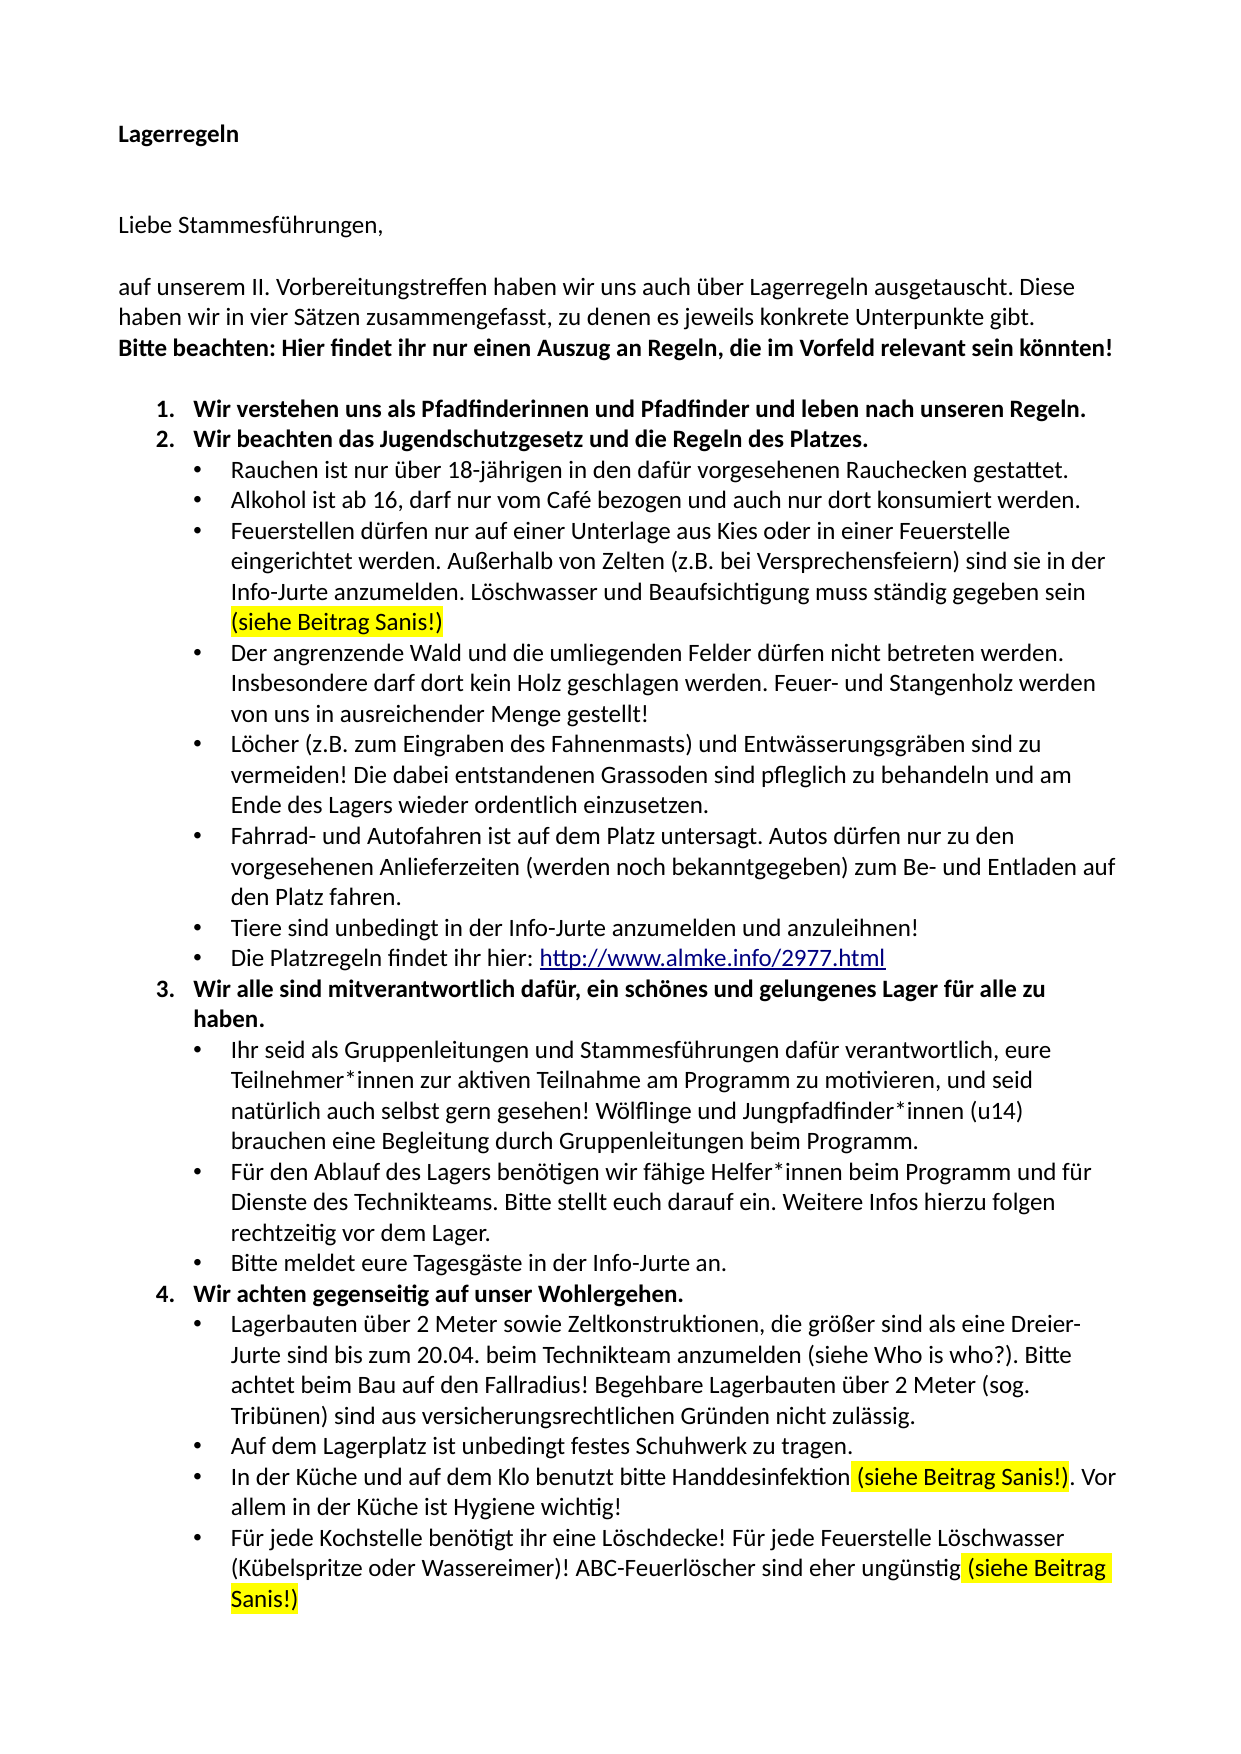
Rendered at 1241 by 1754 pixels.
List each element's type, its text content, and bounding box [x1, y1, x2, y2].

list Ihr seid als Gruppenleitungen und Stammesführungen dafür verantwortlich, eure Teilnehmer*innen zur aktiven Teilnahme am Programm zu motivieren, und seid natürlich auch selbst gern gesehen! Wölflinge und Jungpfadfinder*innen (u14) brauchen eine Begleitung durch Gruppenleitungen beim Programm. [193, 1034, 1122, 1156]
list Die Platzregeln findet ihr hier: http://www.almke.info/2977.html [193, 942, 1122, 973]
list Rauchen ist nur über 18-jährigen in den dafür vorgesehenen Rauchecken gestattet. [193, 454, 1122, 484]
text Lagerregeln [118, 118, 1122, 149]
list Alkohol ist ab 16, darf nur vom Café bezogen und auch nur dort konsumiert werden. [193, 484, 1122, 515]
list Bitte meldet eure Tagesgäste in der Info-Jurte an. [193, 1247, 1122, 1278]
list Fahrrad- und Autofahren ist auf dem Platz untersagt. Autos dürfen nur zu den vorgesehenen Anlieferzeiten (werden noch bekanntgegeben) zum Be- und Entladen auf den Platz fahren. [193, 820, 1122, 912]
text Bitte beachten: Hier findet ihr nur einen Auszug an Regeln, die im Vorfeld relevant sein könnten! [118, 332, 1122, 362]
list Lagerbauten über 2 Meter sowie Zeltkonstruktionen, die größer sind als eine Dreier-Jurte sind bis zum 20.04. beim Technikteam anzumelden (siehe Who is who?). Bitte achtet beim Bau auf den Fallradius! Begehbare Lagerbauten über 2 Meter (sog. Tribünen) sind aus versicherungsrechtlichen Gründen nicht zulässig. [193, 1308, 1122, 1431]
text auf unserem II. Vorbereitungstreffen haben wir uns auch über Lagerregeln ausgetauscht. Diese haben wir in vier Sätzen zusammengefasst, zu denen es jeweils konkrete Unterpunkte gibt. [118, 271, 1122, 332]
list Auf dem Lagerplatz ist unbedingt festes Schuhwerk zu tragen. [193, 1431, 1122, 1461]
list Tiere sind unbedingt in der Info-Jurte anzumelden und anzuleihnen! [193, 912, 1122, 942]
list Wir beachten das Jugendschutzgesetz und die Regeln des Platzes. [156, 423, 1122, 454]
list Der angrenzende Wald und die umliegenden Felder dürfen nicht betreten werden. Insbesondere darf dort kein Holz geschlagen werden. Feuer- und Stangenholz werden von uns in ausreichender Menge gestellt! [193, 637, 1122, 728]
list Löcher (z.B. zum Eingraben des Fahnenmasts) und Entwässerungsgräben sind zu vermeiden! Die dabei entstandenen Grassoden sind pfleglich zu behandeln und am Ende des Lagers wieder ordentlich einzusetzen. [193, 728, 1122, 820]
list In der Küche und auf dem Klo benutzt bitte Handdesinfektion (siehe Beitrag Sanis!). Vor allem in der Küche ist Hygiene wichtig! [193, 1461, 1122, 1522]
list Wir achten gegenseitig auf unser Wohlergehen. [156, 1278, 1122, 1308]
text Liebe Stammesführungen, [118, 210, 1122, 240]
list Feuerstellen dürfen nur auf einer Unterlage aus Kies oder in einer Feuerstelle eingerichtet werden. Außerhalb von Zelten (z.B. bei Versprechensfeiern) sind sie in der Info-Jurte anzumelden. Löschwasser und Beaufsichtigung muss ständig gegeben sein (siehe Beitrag Sanis!) [193, 515, 1122, 637]
list Wir verstehen uns als Pfadfinderinnen und Pfadfinder und leben nach unseren Regeln. [156, 393, 1122, 423]
list Für den Ablauf des Lagers benötigen wir fähige Helfer*innen beim Programm und für Dienste des Technikteams. Bitte stellt euch darauf ein. Weitere Infos hierzu folgen rechtzeitig vor dem Lager. [193, 1156, 1122, 1247]
list Für jede Kochstelle benötigt ihr eine Löschdecke! Für jede Feuerstelle Löschwasser (Kübelspritze oder Wassereimer)! ABC-Feuerlöscher sind eher ungünstig (siehe Beitrag Sanis!) [193, 1522, 1122, 1614]
list Wir alle sind mitverantwortlich dafür, ein schönes und gelungenes Lager für alle zu haben. [156, 973, 1122, 1034]
